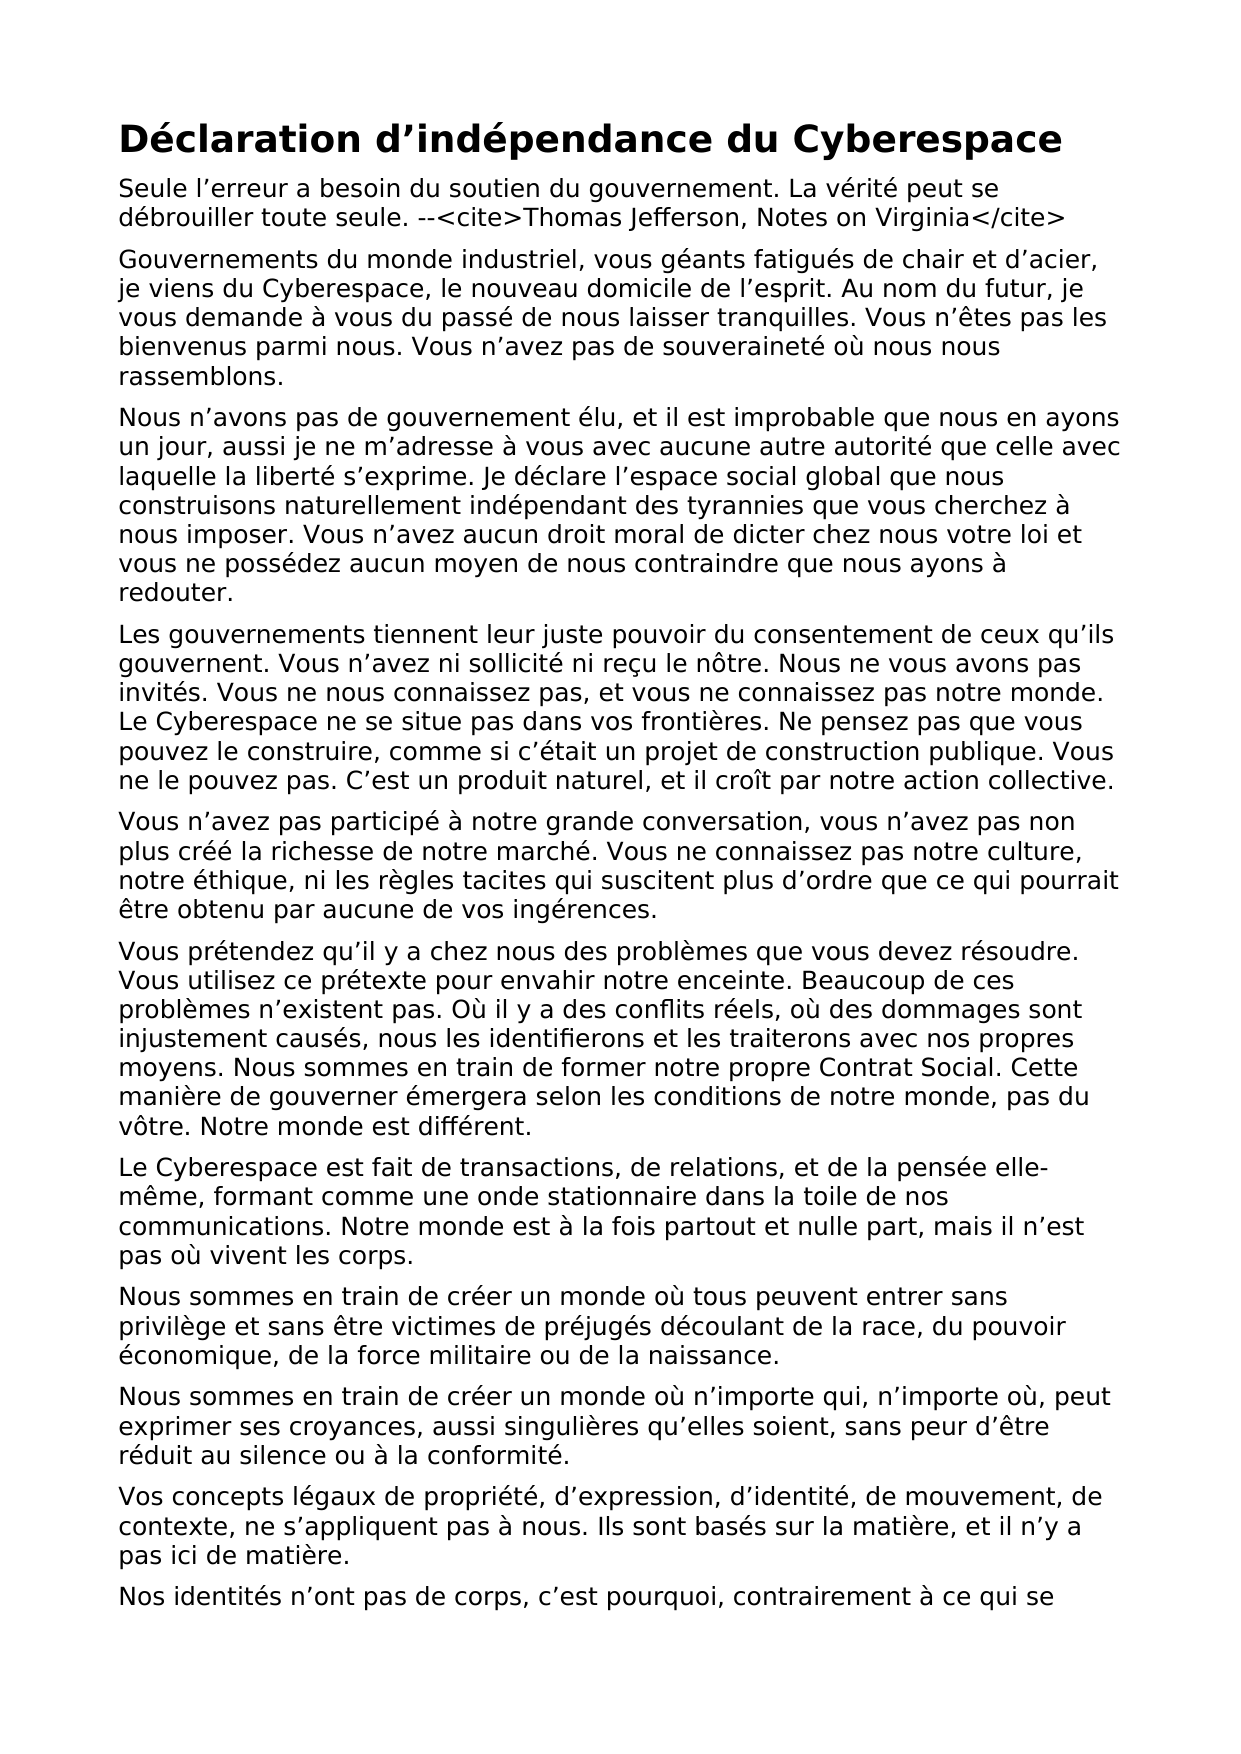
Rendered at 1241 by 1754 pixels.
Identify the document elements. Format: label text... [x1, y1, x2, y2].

text Nos identités n’ont pas de corps, c’est pourquoi, contrairement à ce qui se [118, 1583, 1122, 1612]
text Seule l’erreur a besoin du soutien du gouvernement. La vérité peut se débrouiller toute seule. --<cite>Thomas Jefferson, Notes on Virginia</cite> [118, 174, 1122, 233]
subtitle Déclaration d’indépendance du Cyberespace [118, 118, 1122, 162]
text Nous n’avons pas de gouvernement élu, et il est improbable que nous en ayons un jour, aussi je ne m’adresse à vous avec aucune autre autorité que celle avec laquelle la liberté s’exprime. Je déclare l’espace social global que nous construisons naturellement indépendant des tyrannies que vous cherchez à nous imposer. Vous n’avez aucun droit moral de dicter chez nous votre loi et vous ne possédez aucun moyen de nous contraindre que nous ayons à redouter. [118, 403, 1122, 608]
text Vous n’avez pas participé à notre grande conversation, vous n’avez pas non plus créé la richesse de notre marché. Vous ne connaissez pas notre culture, notre éthique, ni les règles tacites qui suscitent plus d’ordre que ce qui pourrait être obtenu par aucune de vos ingérences. [118, 808, 1122, 924]
text Le Cyberespace est fait de transactions, de relations, et de la pensée elle-même, formant comme une onde stationnaire dans la toile de nos communications. Notre monde est à la fois partout et nulle part, mais il n’est pas où vivent les corps. [118, 1153, 1122, 1270]
text Vos concepts légaux de propriété, d’expression, d’identité, de mouvement, de contexte, ne s’appliquent pas à nous. Ils sont basés sur la matière, et il n’y a pas ici de matière. [118, 1483, 1122, 1570]
text Gouvernements du monde industriel, vous géants fatigués de chair et d’acier, je viens du Cyberespace, le nouveau domicile de l’esprit. Au nom du futur, je vous demande à vous du passé de nous laisser tranquilles. Vous n’êtes pas les bienvenus parmi nous. Vous n’avez pas de souveraineté où nous nous rassemblons. [118, 245, 1122, 391]
text Vous prétendez qu’il y a chez nous des problèmes que vous devez résoudre. Vous utilisez ce prétexte pour envahir notre enceinte. Beaucoup de ces problèmes n’existent pas. Où il y a des conflits réels, où des dommages sont injustement causés, nous les identifierons et les traiterons avec nos propres moyens. Nous sommes en train de former notre propre Contrat Social. Cette manière de gouverner émergera selon les conditions de notre monde, pas du vôtre. Notre monde est différent. [118, 937, 1122, 1141]
text Nous sommes en train de créer un monde où n’importe qui, n’importe où, peut exprimer ses croyances, aussi singulières qu’elles soient, sans peur d’être réduit au silence ou à la conformité. [118, 1383, 1122, 1470]
text Les gouvernements tiennent leur juste pouvoir du consentement de ceux qu’ils gouvernent. Vous n’avez ni sollicité ni reçu le nôtre. Nous ne vous avons pas invités. Vous ne nous connaissez pas, et vous ne connaissez pas notre monde. Le Cyberespace ne se situe pas dans vos frontières. Ne pensez pas que vous pouvez le construire, comme si c’était un projet de construction publique. Vous ne le pouvez pas. C’est un produit naturel, et il croît par notre action collective. [118, 620, 1122, 795]
text Nous sommes en train de créer un monde où tous peuvent entrer sans privilège et sans être victimes de préjugés découlant de la race, du pouvoir économique, de la force militaire ou de la naissance. [118, 1283, 1122, 1370]
